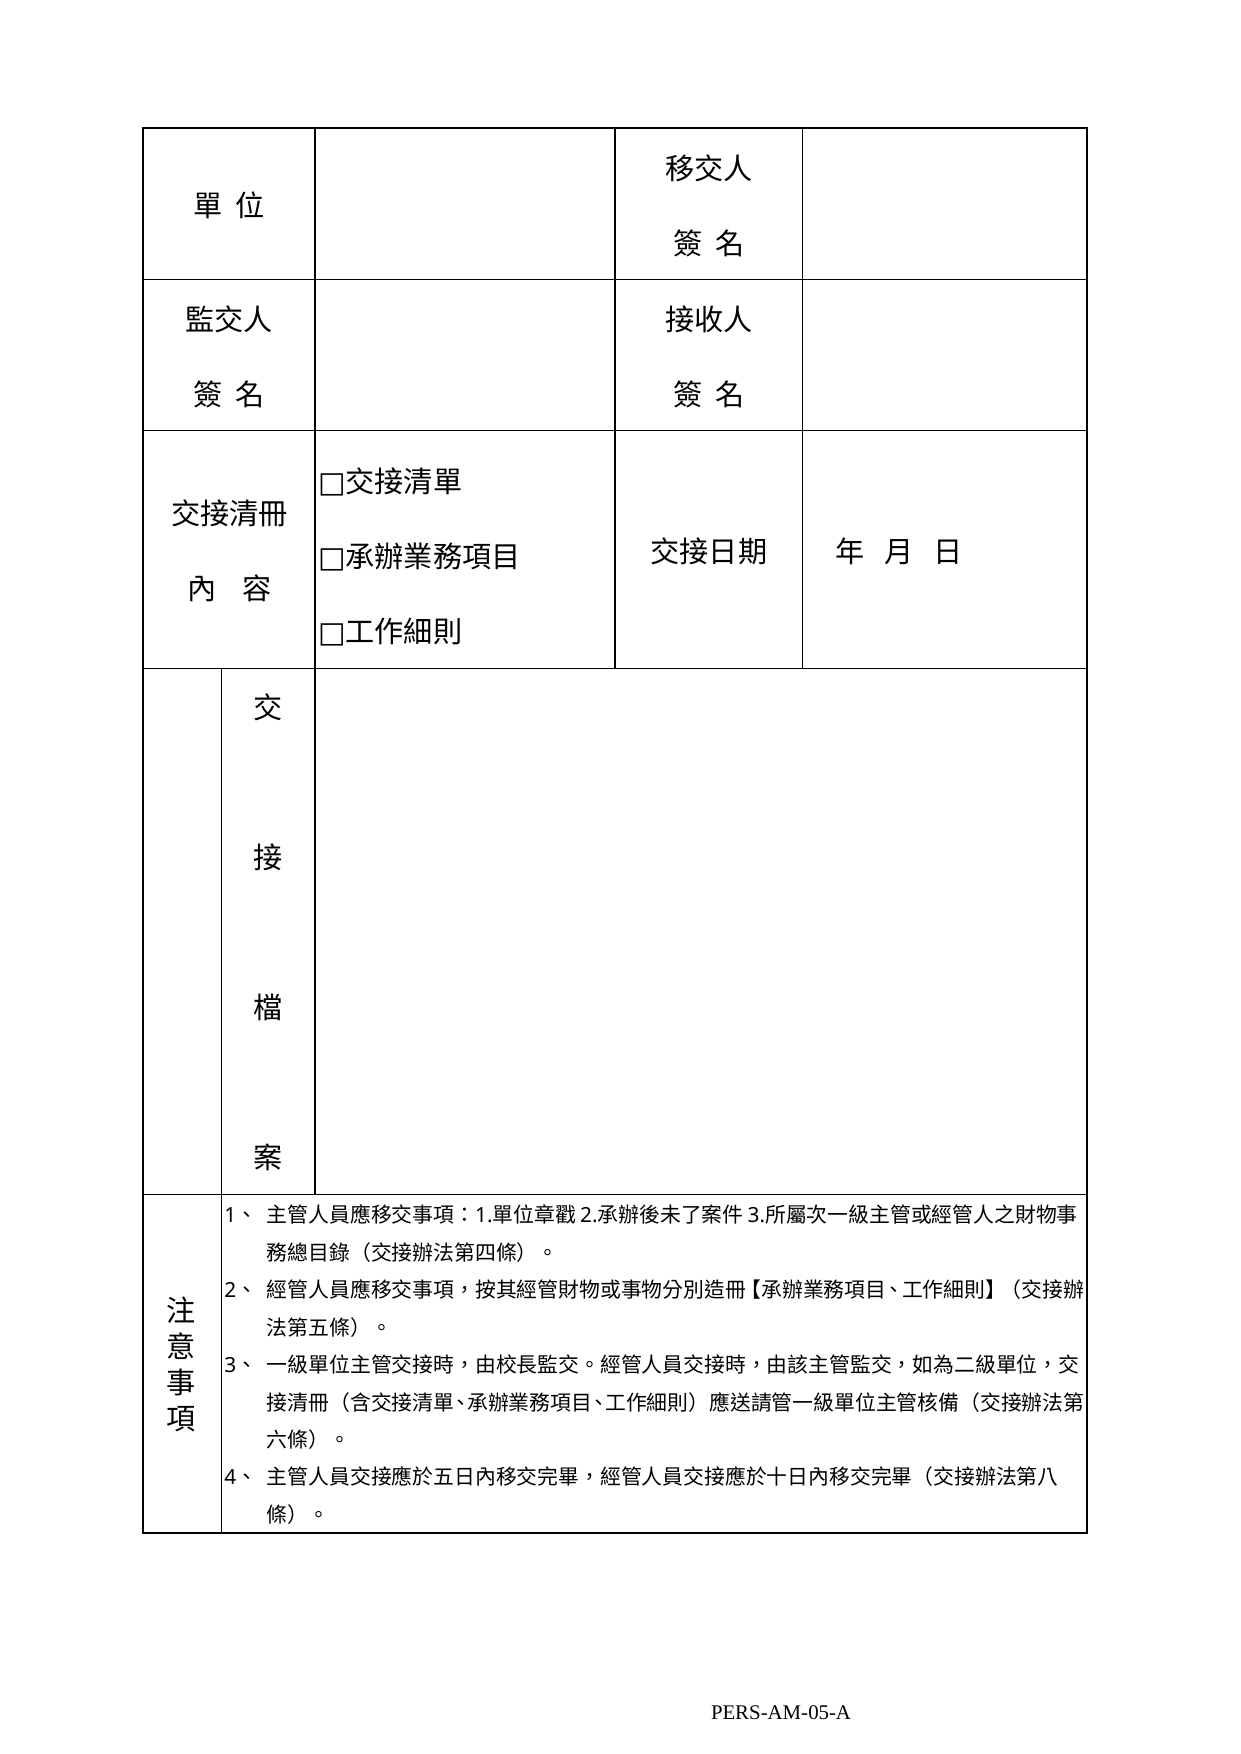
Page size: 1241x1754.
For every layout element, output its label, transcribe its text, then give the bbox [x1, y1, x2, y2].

table_cell 交接清冊 內 容 [144, 431, 314, 667]
table_cell 年 月 日 [803, 431, 1086, 667]
table_cell 接收人 簽 名 [616, 280, 802, 430]
table_cell [316, 280, 614, 430]
table_cell 主管人員應移交事項：1.單位章戳2.承辦後未了案件3.所屬次一級主管或經管人之財物事務總目錄（交接辦法第四條）。 經管人員應移交事項，按其經管財物或事物分別造冊【承辦業務項目、工作細則】（交接辦法第五條）。 一級單位主管交接時，由校長監交。經管人員交接時，由該主管監交，如為二級單位，交接清冊（含交接清單、承辦業務項目、工作細則）應送請管一級單位主管核備（交接辦法第六條）。 主管人員交接應於五日內移交完畢，經管人員交接應於十日內移交完畢（交接辦法第八條）。 [222, 1195, 1086, 1532]
table_cell 注 意 事 項 [144, 1195, 221, 1532]
table_cell 交接日期 [616, 431, 802, 667]
table_header 移交人 簽 名 [616, 129, 802, 279]
table_header 單 位 [144, 129, 314, 279]
table_cell [144, 669, 221, 1193]
table_cell 監交人 簽 名 [144, 280, 314, 430]
table_header [316, 129, 614, 279]
table_cell [803, 280, 1086, 430]
table_cell [316, 669, 1086, 1193]
table_cell □交接清單 □承辦業務項目 □工作細則 [316, 431, 614, 667]
table_cell 交 接 檔 案 [222, 669, 314, 1193]
table_header [803, 129, 1086, 279]
